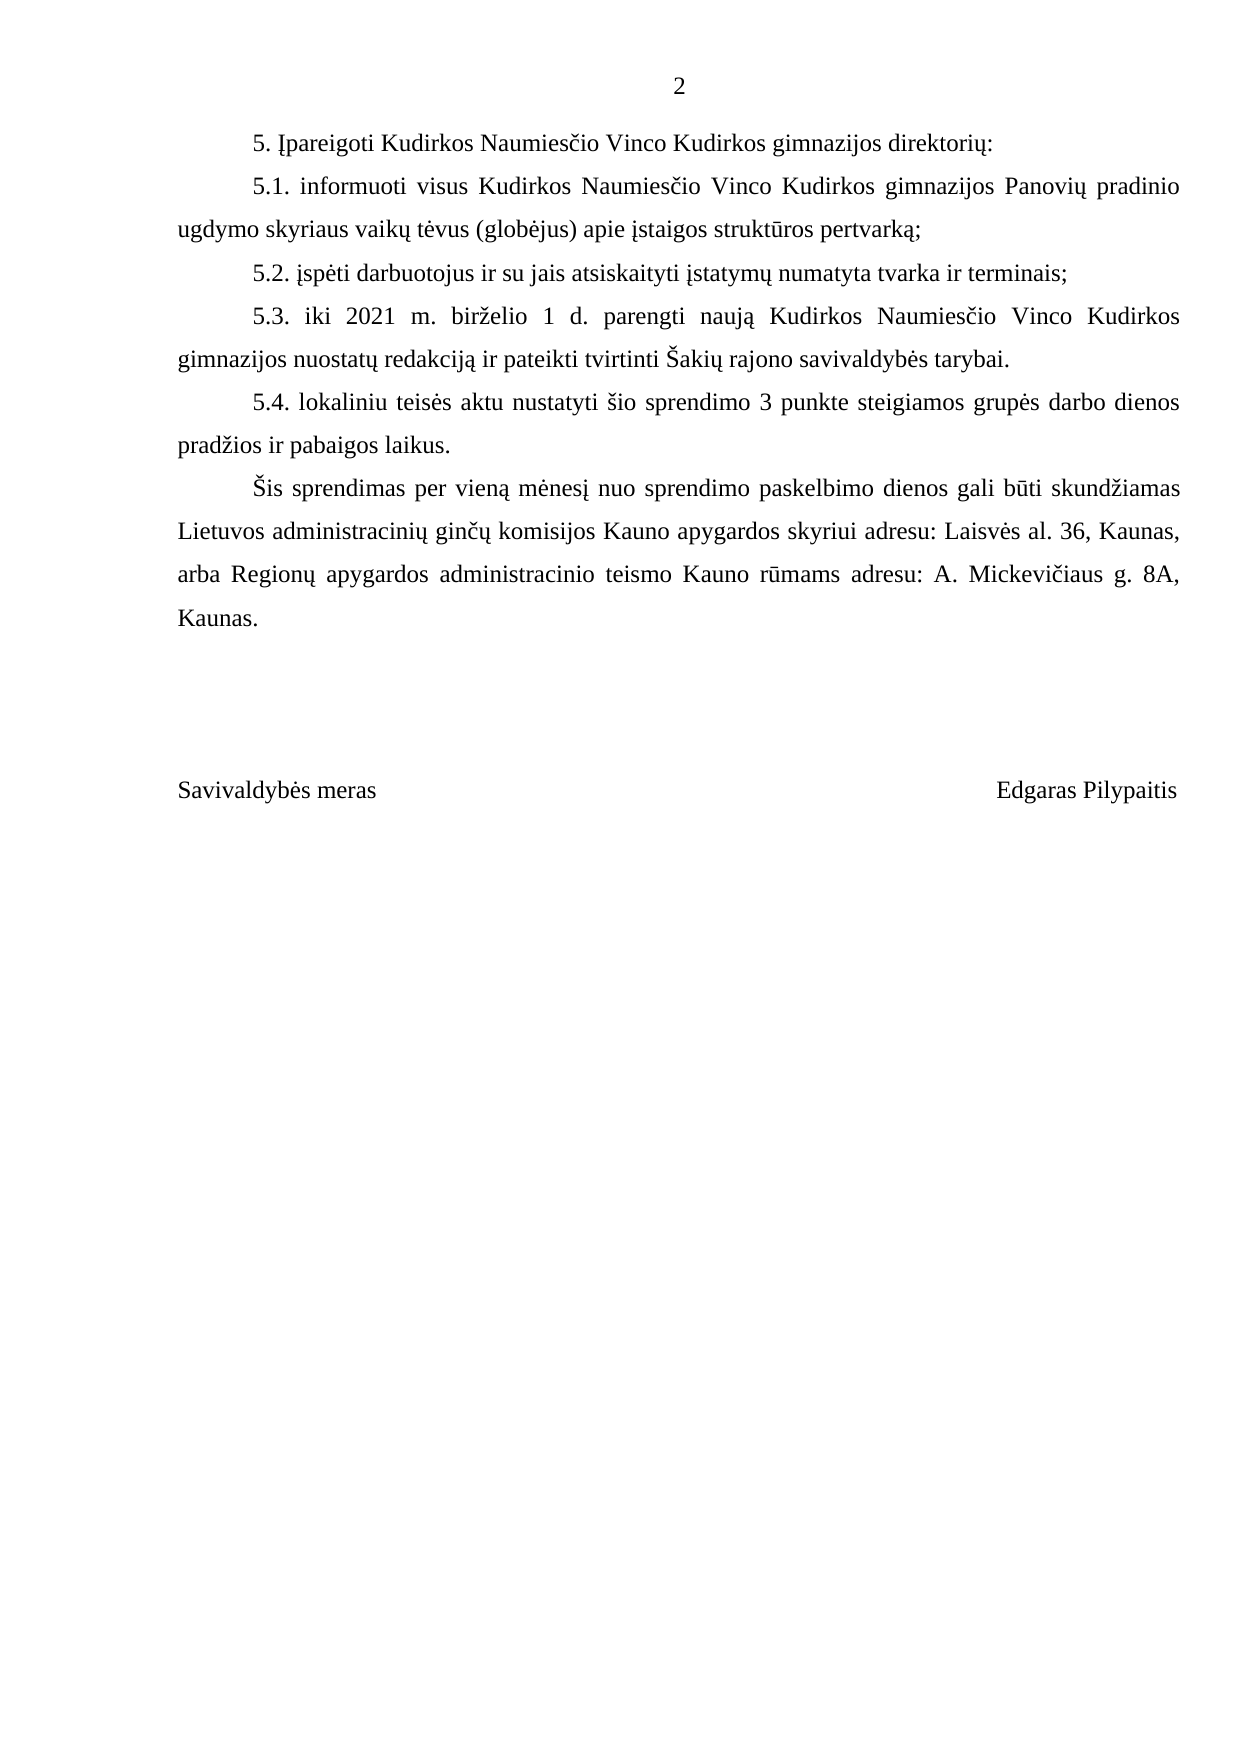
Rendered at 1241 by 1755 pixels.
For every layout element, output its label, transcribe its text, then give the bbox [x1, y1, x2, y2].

text 5.1. informuoti visus Kudirkos Naumiesčio Vinco Kudirkos gimnazijos Panovių pradinio ugdymo skyriaus vaikų tėvus (globėjus) apie įstaigos struktūros pertvarką; [177, 171, 1181, 243]
text 5.3. iki 2021 m. birželio 1 d. parengti naują Kudirkos Naumiesčio Vinco Kudirkos gimnazijos nuostatų redakciją ir pateikti tvirtinti Šakių rajono savivaldybės tarybai. [177, 301, 1181, 373]
text Šis sprendimas per vieną mėnesį nuo sprendimo paskelbimo dienos gali būti skundžiamas Lietuvos administracinių ginčų komisijos Kauno apygardos skyriui adresu: Laisvės al. 36, Kaunas, arba Regionų apygardos administracinio teismo Kauno rūmams adresu: A. Mickevičiaus g. 8A, Kaunas. [177, 473, 1181, 631]
text Savivaldybės meras Edgaras Pilypaitis [177, 775, 1181, 804]
text 5.2. įspėti darbuotojus ir su jais atsiskaityti įstatymų numatyta tvarka ir terminais; [177, 258, 1181, 286]
text 5. Įpareigoti Kudirkos Naumiesčio Vinco Kudirkos gimnazijos direktorių: [177, 128, 1181, 157]
text 5.4. lokaliniu teisės aktu nustatyti šio sprendimo 3 punkte steigiamos grupės darbo dienos pradžios ir pabaigos laikus. [177, 387, 1181, 459]
